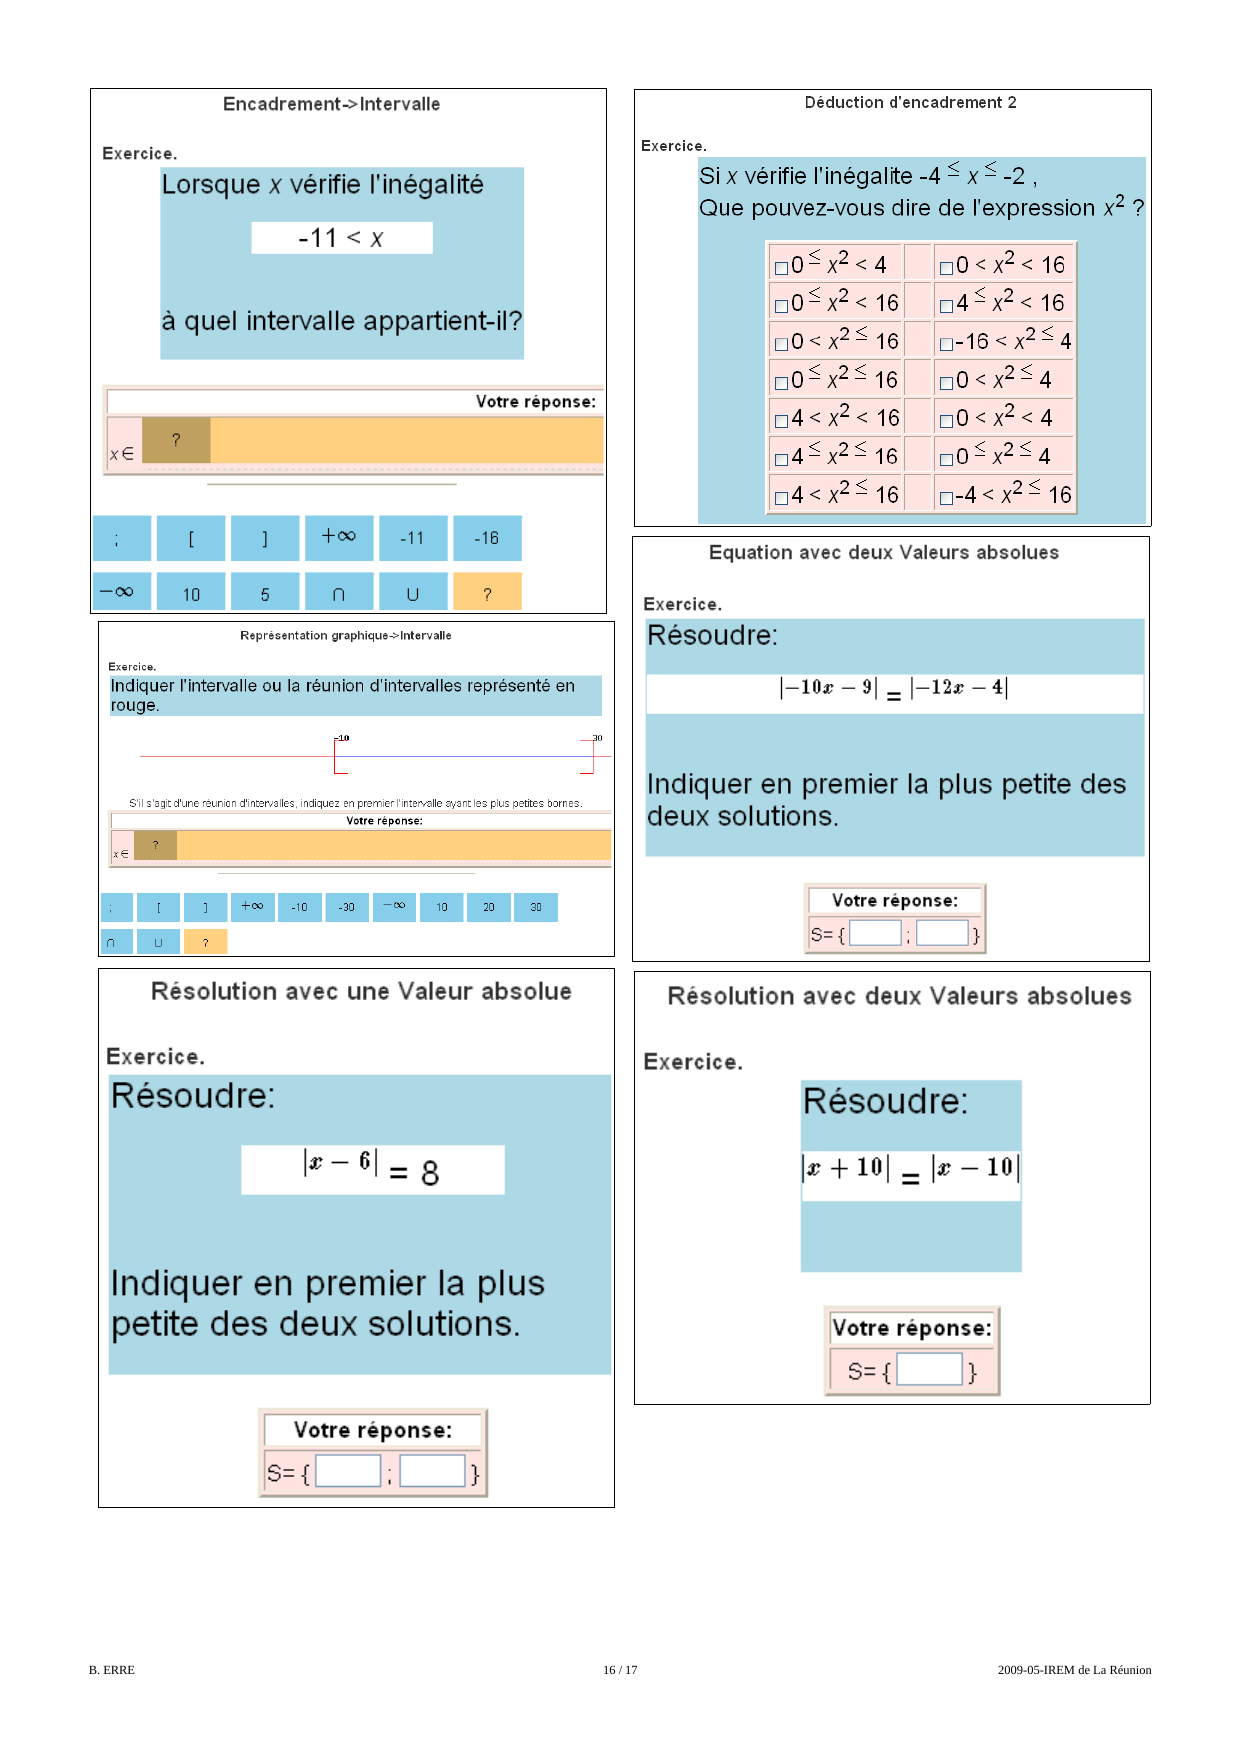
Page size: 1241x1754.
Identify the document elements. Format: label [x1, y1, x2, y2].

picture [100, 624, 612, 954]
picture [636, 973, 1148, 1401]
picture [637, 92, 1148, 524]
picture [635, 539, 1146, 959]
picture [92, 90, 604, 610]
picture [100, 971, 612, 1504]
